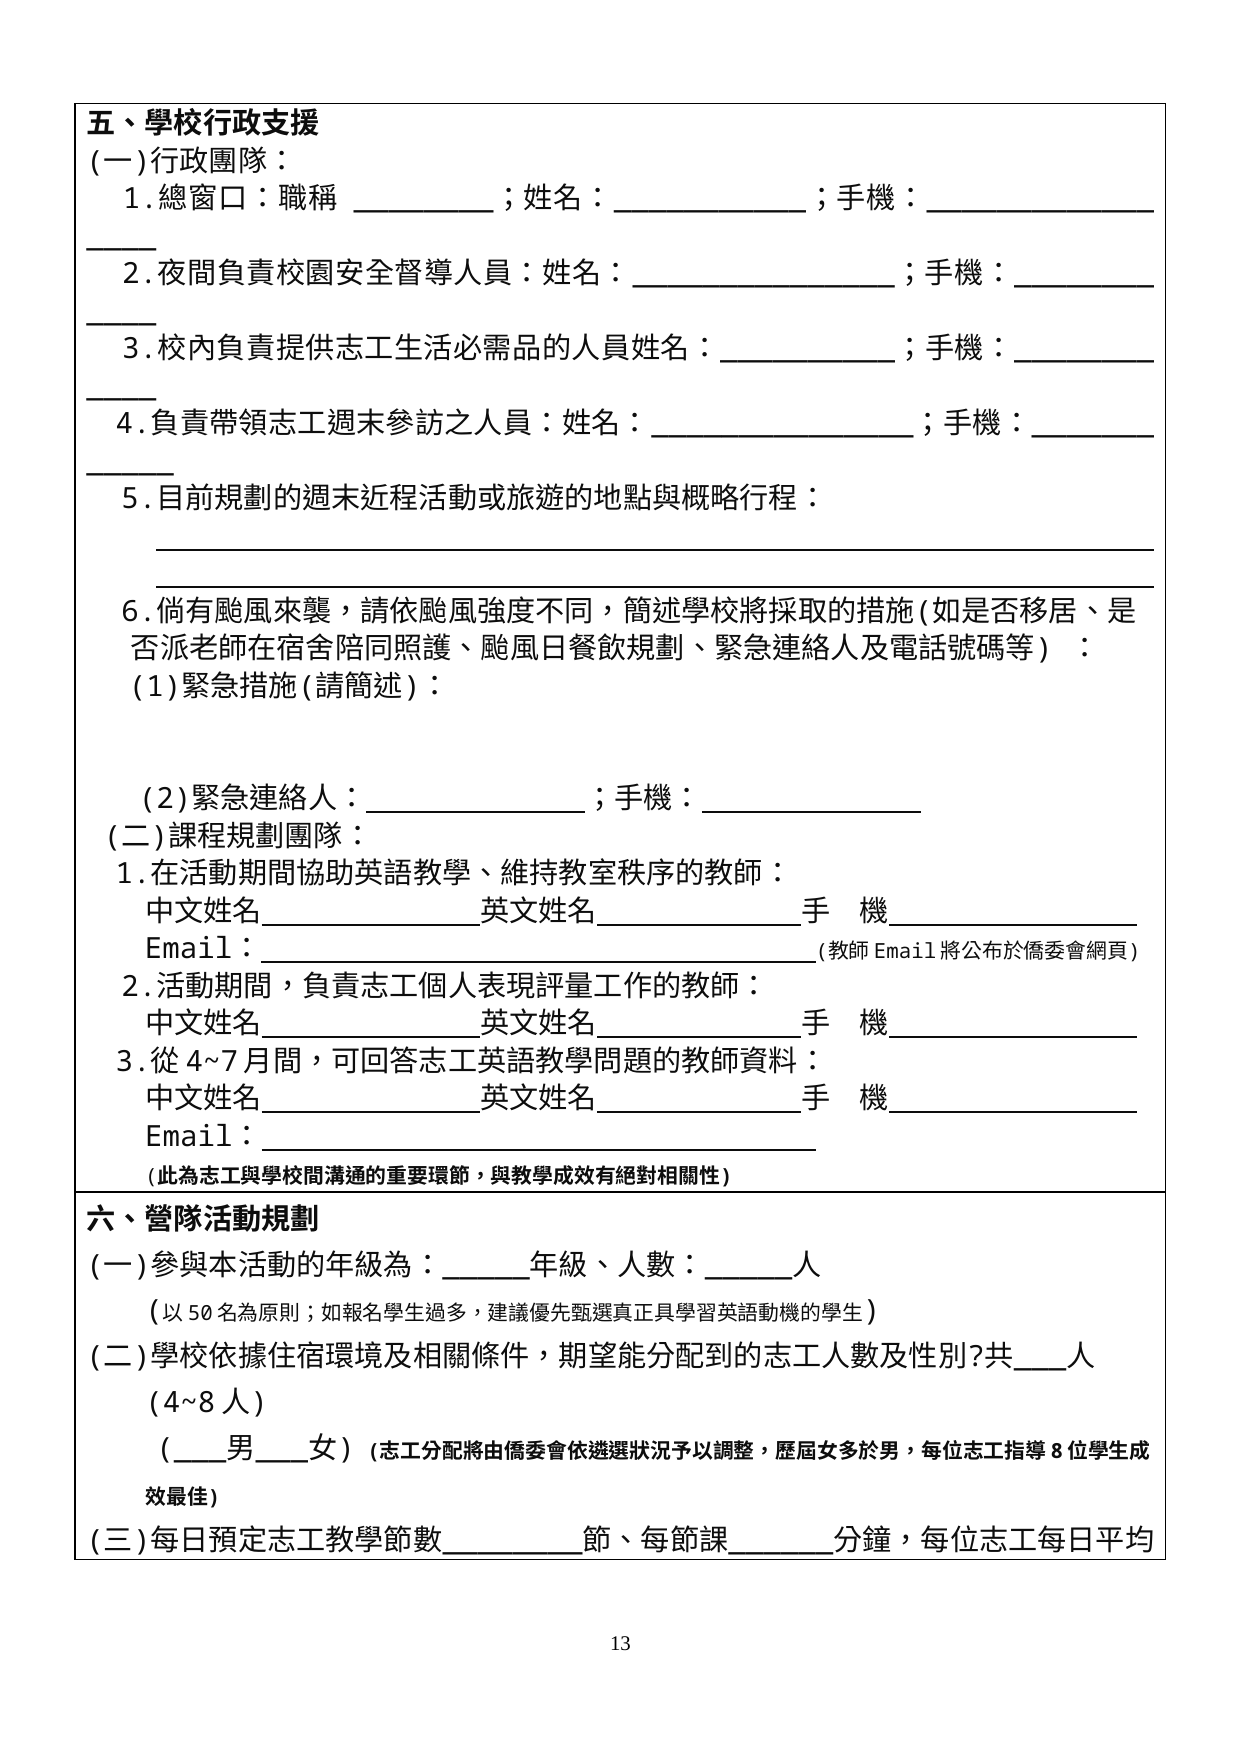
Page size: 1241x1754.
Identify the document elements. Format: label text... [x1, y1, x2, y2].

table_cell 五、學校行政支援 (一)行政團隊： 1.總窗口：職稱 ________；姓名：___________；手機：_________________ 2.夜間負責校園安全督導人員：姓名：_______________；手機：____________ 3.校內負責提供志工生活必需品的人員姓名：__________；手機：____________ 4.負責帶領志工週末參訪之人員：姓名：_______________；手機：____________ 5.目前規劃的週末近程活動或旅遊的地點與概略行程： 6.倘有颱風來襲，請依颱風強度不同，簡述學校將採取的措施(如是否移居、是否派老師在宿舍陪同照護、颱風日餐飲規劃、緊急連絡人及電話號碼等) ： (1)緊急措施(請簡述)： (2)緊急連絡人： ；手機： (二)課程規劃團隊： 1.在活動期間協助英語教學、維持教室秩序的教師： 中文姓名 英文姓名 手 機 Email： (教師Email將公布於僑委會網頁) 2.活動期間，負責志工個人表現評量工作的教師： 中文姓名 英文姓名 手 機 3.從4~7月間，可回答志工英語教學問題的教師資料： 中文姓名 英文姓名 手 機 Email： (此為志工與學校間溝通的重要環節，與教學成效有絕對相關性) [76, 104, 1165, 1191]
table_cell 六、營隊活動規劃 (一)參與本活動的年級為：_____年級、人數：_____人 (以50名為原則；如報名學生過多，建議優先甄選真正具學習英語動機的學生) (二)學校依據住宿環境及相關條件，期望能分配到的志工人數及性別?共___人(4~8人) (___男___女) (志工分配將由僑委會依遴選狀況予以調整，歷屆女多於男，每位志工指導8位學生成效最佳) (三)每日預定志工教學節數________節、每節課______分鐘，每位志工每日平均 [76, 1193, 1165, 1559]
